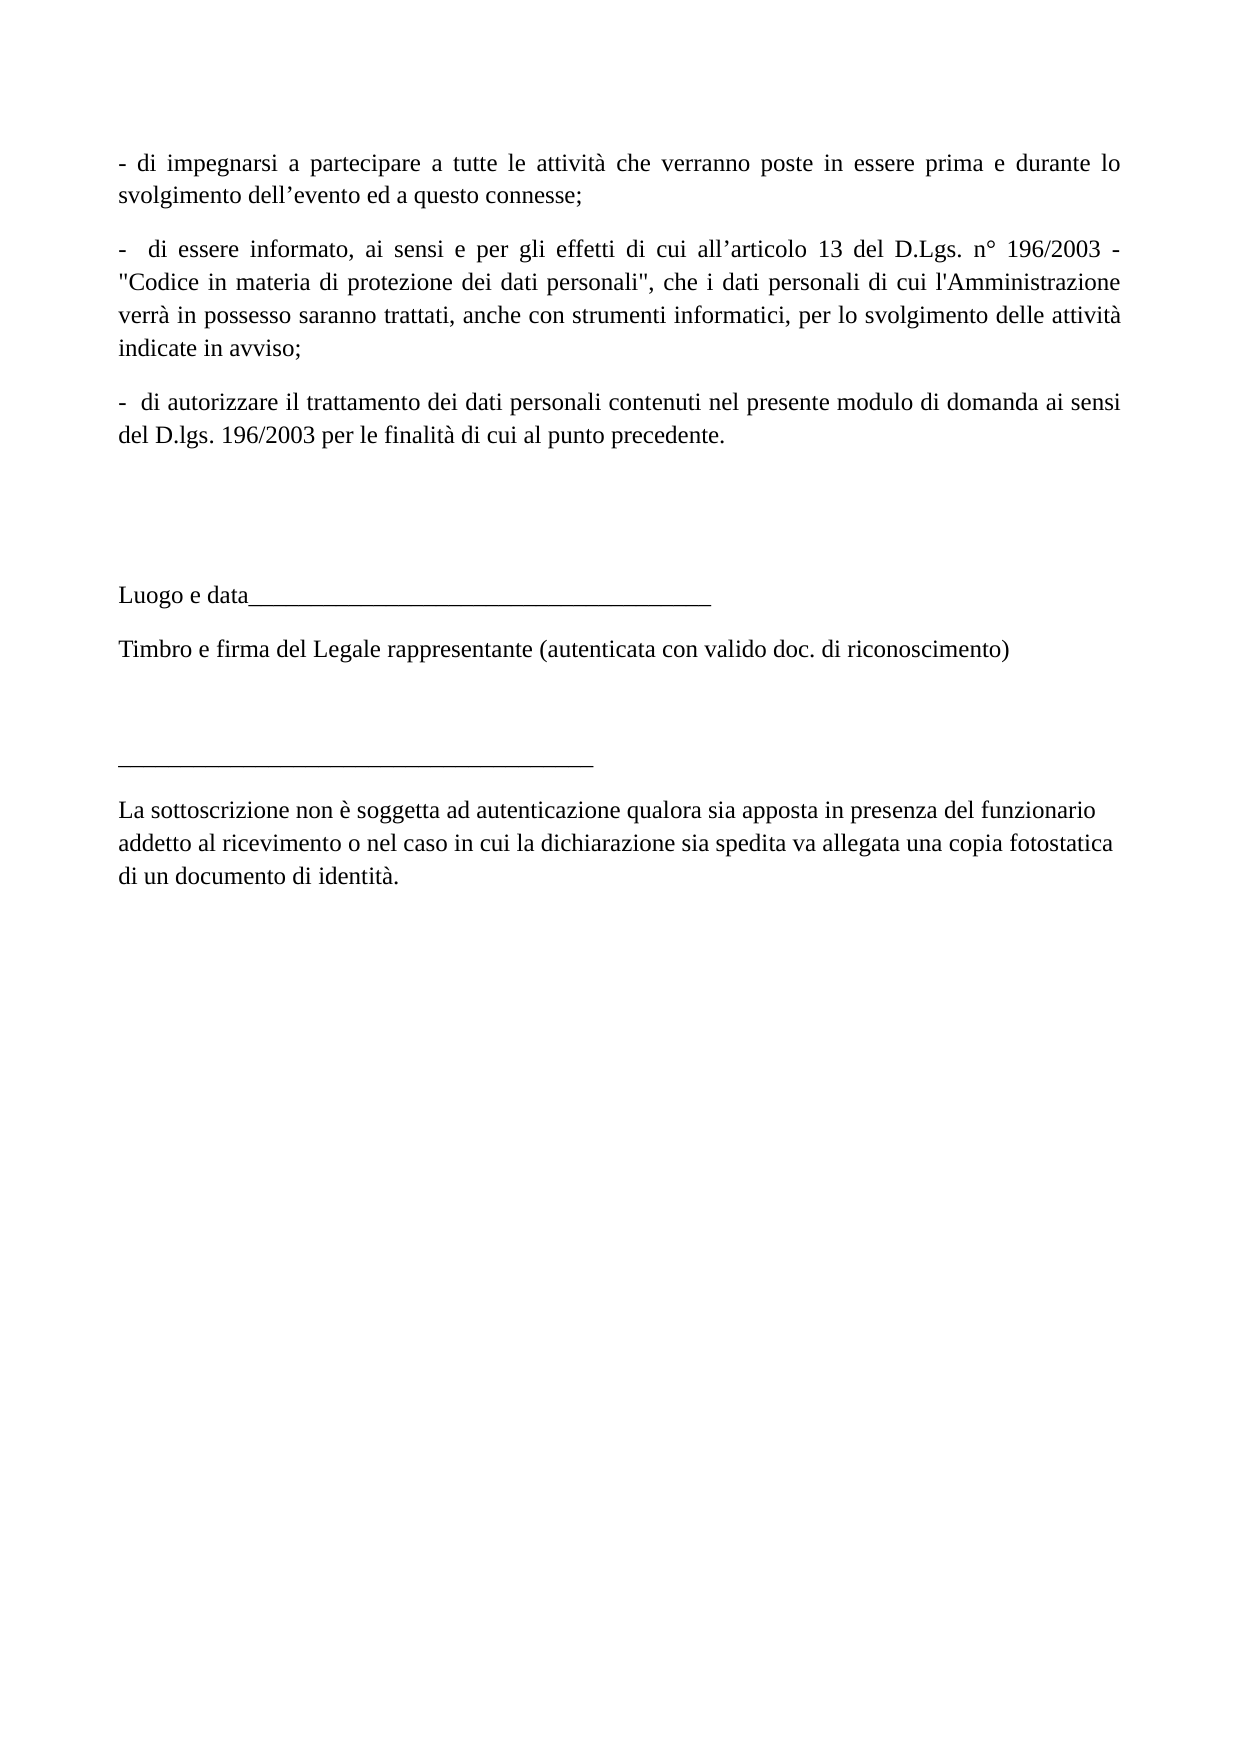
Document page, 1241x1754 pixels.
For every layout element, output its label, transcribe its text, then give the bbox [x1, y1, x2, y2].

text - di essere informato, ai sensi e per gli effetti di cui all’articolo 13 del D.Lgs. n° 196/2003 - "Codice in materia di protezione dei dati personali", che i dati personali di cui l'Amministrazione verrà in possesso saranno trattati, anche con strumenti informatici, per lo svolgimento delle attività indicate in avviso; [118, 234, 1122, 362]
text - di impegnarsi a partecipare a tutte le attività che verranno poste in essere prima e durante lo svolgimento dell’evento ed a questo connesse; [118, 148, 1122, 209]
text Timbro e firma del Legale rappresentante (autenticata con valido doc. di riconoscimento) [118, 634, 1122, 663]
text ______________________________________ [118, 741, 1122, 770]
text Luogo e data_____________________________________ [118, 580, 1122, 609]
text - di autorizzare il trattamento dei dati personali contenuti nel presente modulo di domanda ai sensi del D.lgs. 196/2003 per le finalità di cui al punto precedente. [118, 387, 1122, 449]
text La sottoscrizione non è soggetta ad autenticazione qualora sia apposta in presenza del funzionario addetto al ricevimento o nel caso in cui la dichiarazione sia spedita va allegata una copia fotostatica di un documento di identità. [118, 795, 1122, 890]
